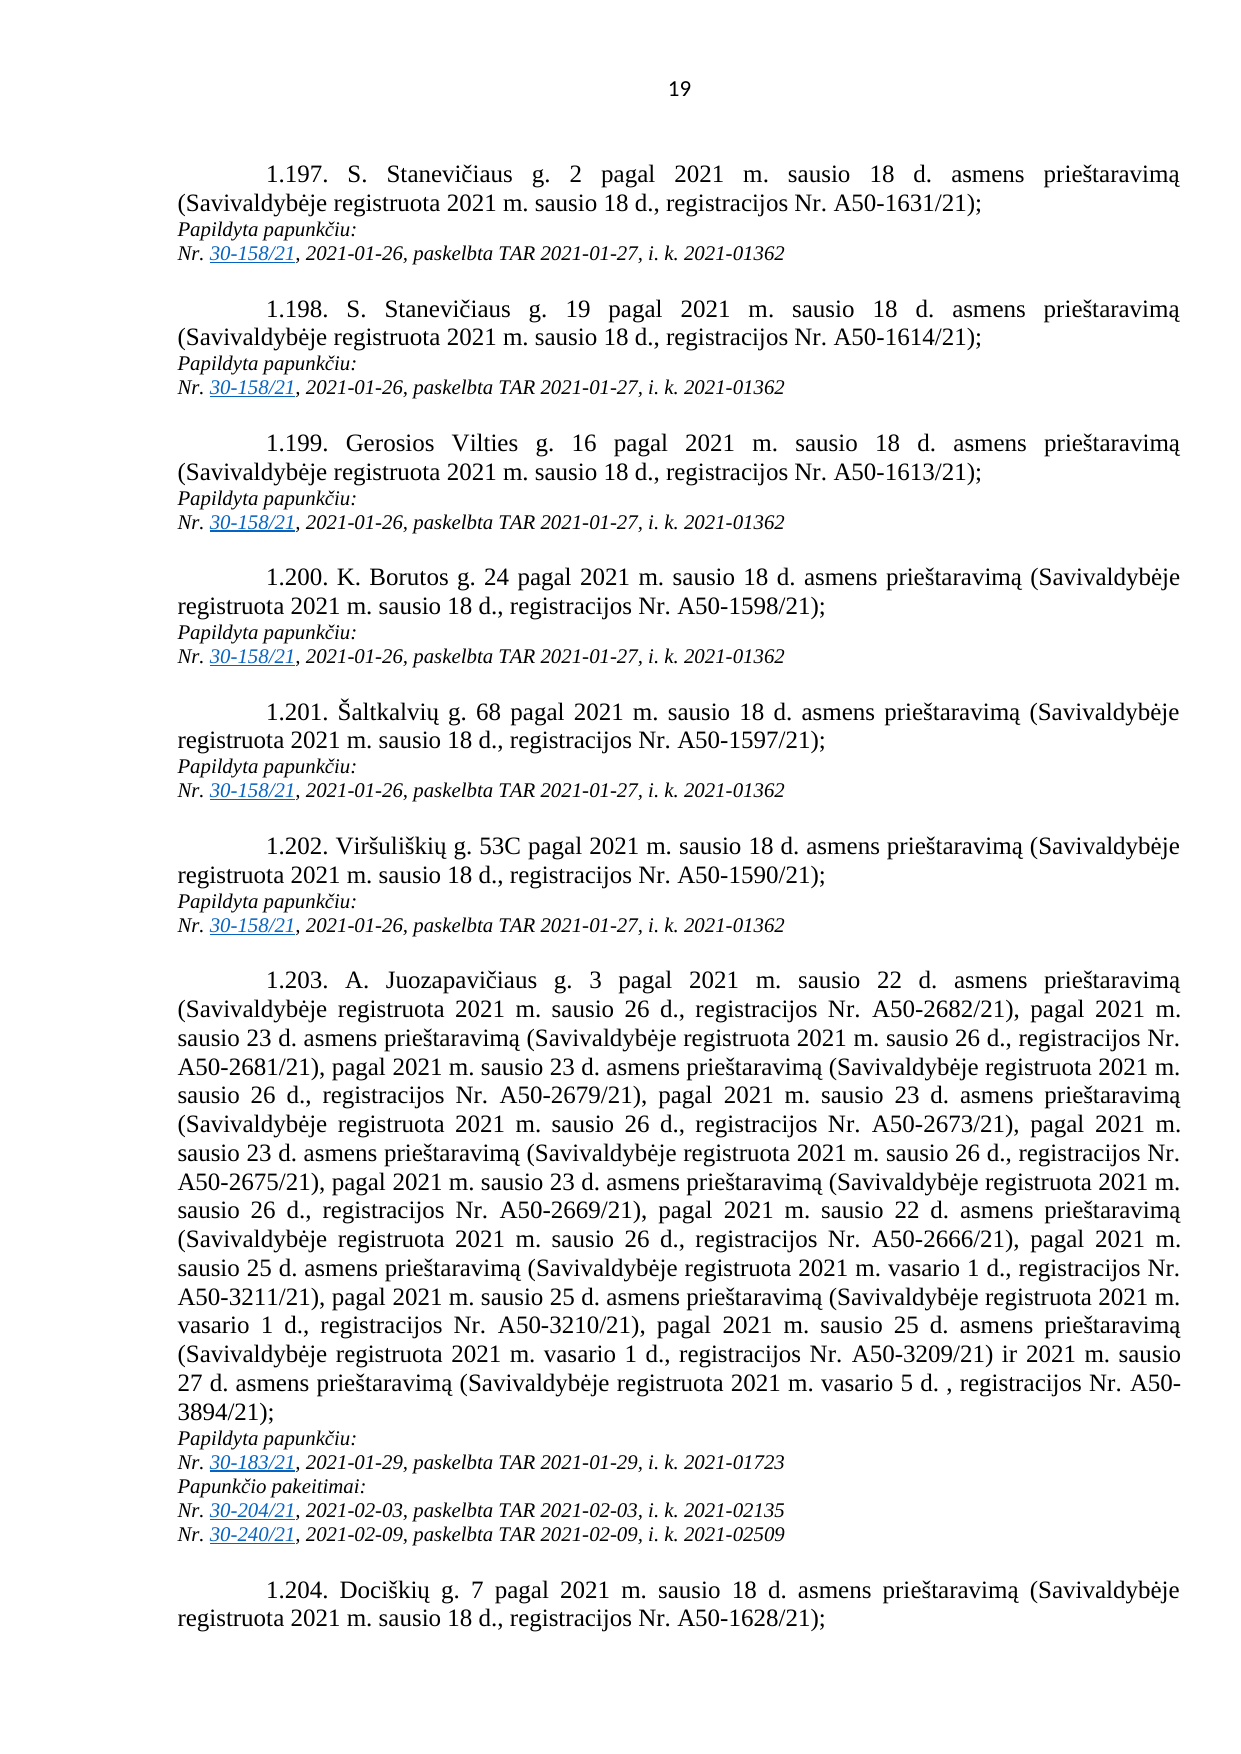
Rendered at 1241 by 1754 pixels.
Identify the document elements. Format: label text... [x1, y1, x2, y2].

text Papildyta papunkčiu: [177, 351, 1181, 375]
text 1.201. Šaltkalvių g. 68 pagal 2021 m. sausio 18 d. asmens prieštaravimą (Savivaldybėje registruota 2021 m. sausio 18 d., registracijos Nr. A50-1597/21); [177, 697, 1181, 754]
text Nr. 30-240/21, 2021-02-09, paskelbta TAR 2021-02-09, i. k. 2021-02509 [177, 1522, 1181, 1546]
text Papildyta papunkčiu: [177, 754, 1181, 778]
text 1.200. K. Borutos g. 24 pagal 2021 m. sausio 18 d. asmens prieštaravimą (Savivaldybėje registruota 2021 m. sausio 18 d., registracijos Nr. A50-1598/21); [177, 562, 1181, 620]
text Nr. 30-158/21, 2021-01-26, paskelbta TAR 2021-01-27, i. k. 2021-01362 [177, 241, 1181, 265]
text 1.197. S. Stanevičiaus g. 2 pagal 2021 m. sausio 18 d. asmens prieštaravimą (Savivaldybėje registruota 2021 m. sausio 18 d., registracijos Nr. A50-1631/21); [177, 159, 1181, 217]
text 1.198. S. Stanevičiaus g. 19 pagal 2021 m. sausio 18 d. asmens prieštaravimą (Savivaldybėje registruota 2021 m. sausio 18 d., registracijos Nr. A50-1614/21); [177, 294, 1181, 351]
text Papildyta papunkčiu: [177, 620, 1181, 644]
text Nr. 30-158/21, 2021-01-26, paskelbta TAR 2021-01-27, i. k. 2021-01362 [177, 644, 1181, 668]
text Nr. 30-158/21, 2021-01-26, paskelbta TAR 2021-01-27, i. k. 2021-01362 [177, 510, 1181, 534]
text Nr. 30-204/21, 2021-02-03, paskelbta TAR 2021-02-03, i. k. 2021-02135 [177, 1498, 1181, 1522]
text 1.203. A. Juozapavičiaus g. 3 pagal 2021 m. sausio 22 d. asmens prieštaravimą (Savivaldybėje registruota 2021 m. sausio 26 d., registracijos Nr. A50-2682/21), pagal 2021 m. sausio 23 d. asmens prieštaravimą (Savivaldybėje registruota 2021 m. sausio 26 d., registracijos Nr. A50-2681/21), pagal 2021 m. sausio 23 d. asmens prieštaravimą (Savivaldybėje registruota 2021 m. sausio 26 d., registracijos Nr. A50-2679/21), pagal 2021 m. sausio 23 d. asmens prieštaravimą (Savivaldybėje registruota 2021 m. sausio 26 d., registracijos Nr. A50-2673/21), pagal 2021 m. sausio 23 d. asmens prieštaravimą (Savivaldybėje registruota 2021 m. sausio 26 d., registracijos Nr. A50-2675/21), pagal 2021 m. sausio 23 d. asmens prieštaravimą (Savivaldybėje registruota 2021 m. sausio 26 d., registracijos Nr. A50-2669/21), pagal 2021 m. sausio 22 d. asmens prieštaravimą (Savivaldybėje registruota 2021 m. sausio 26 d., registracijos Nr. A50-2666/21), pagal 2021 m. sausio 25 d. asmens prieštaravimą (Savivaldybėje registruota 2021 m. vasario 1 d., registracijos Nr. A50-3211/21), pagal 2021 m. sausio 25 d. asmens prieštaravimą (Savivaldybėje registruota 2021 m. vasario 1 d., registracijos Nr. A50-3210/21), pagal 2021 m. sausio 25 d. asmens prieštaravimą (Savivaldybėje registruota 2021 m. vasario 1 d., registracijos Nr. A50-3209/21) ir 2021 m. sausio 27 d. asmens prieštaravimą (Savivaldybėje registruota 2021 m. vasario 5 d. , registracijos Nr. A50-3894/21); [177, 966, 1181, 1426]
text Papildyta papunkčiu: [177, 486, 1181, 510]
text Papildyta papunkčiu: [177, 889, 1181, 913]
text 1.204. Dociškių g. 7 pagal 2021 m. sausio 18 d. asmens prieštaravimą (Savivaldybėje registruota 2021 m. sausio 18 d., registracijos Nr. A50-1628/21); [177, 1575, 1181, 1632]
text Nr. 30-158/21, 2021-01-26, paskelbta TAR 2021-01-27, i. k. 2021-01362 [177, 375, 1181, 399]
text Nr. 30-158/21, 2021-01-26, paskelbta TAR 2021-01-27, i. k. 2021-01362 [177, 913, 1181, 937]
text 1.199. Gerosios Vilties g. 16 pagal 2021 m. sausio 18 d. asmens prieštaravimą (Savivaldybėje registruota 2021 m. sausio 18 d., registracijos Nr. A50-1613/21); [177, 428, 1181, 486]
text Papildyta papunkčiu: [177, 1426, 1181, 1450]
text Nr. 30-183/21, 2021-01-29, paskelbta TAR 2021-01-29, i. k. 2021-01723 [177, 1450, 1181, 1474]
text Papildyta papunkčiu: [177, 217, 1181, 241]
text Papunkčio pakeitimai: [177, 1474, 1181, 1498]
text Nr. 30-158/21, 2021-01-26, paskelbta TAR 2021-01-27, i. k. 2021-01362 [177, 778, 1181, 802]
text 1.202. Viršuliškių g. 53C pagal 2021 m. sausio 18 d. asmens prieštaravimą (Savivaldybėje registruota 2021 m. sausio 18 d., registracijos Nr. A50-1590/21); [177, 831, 1181, 889]
